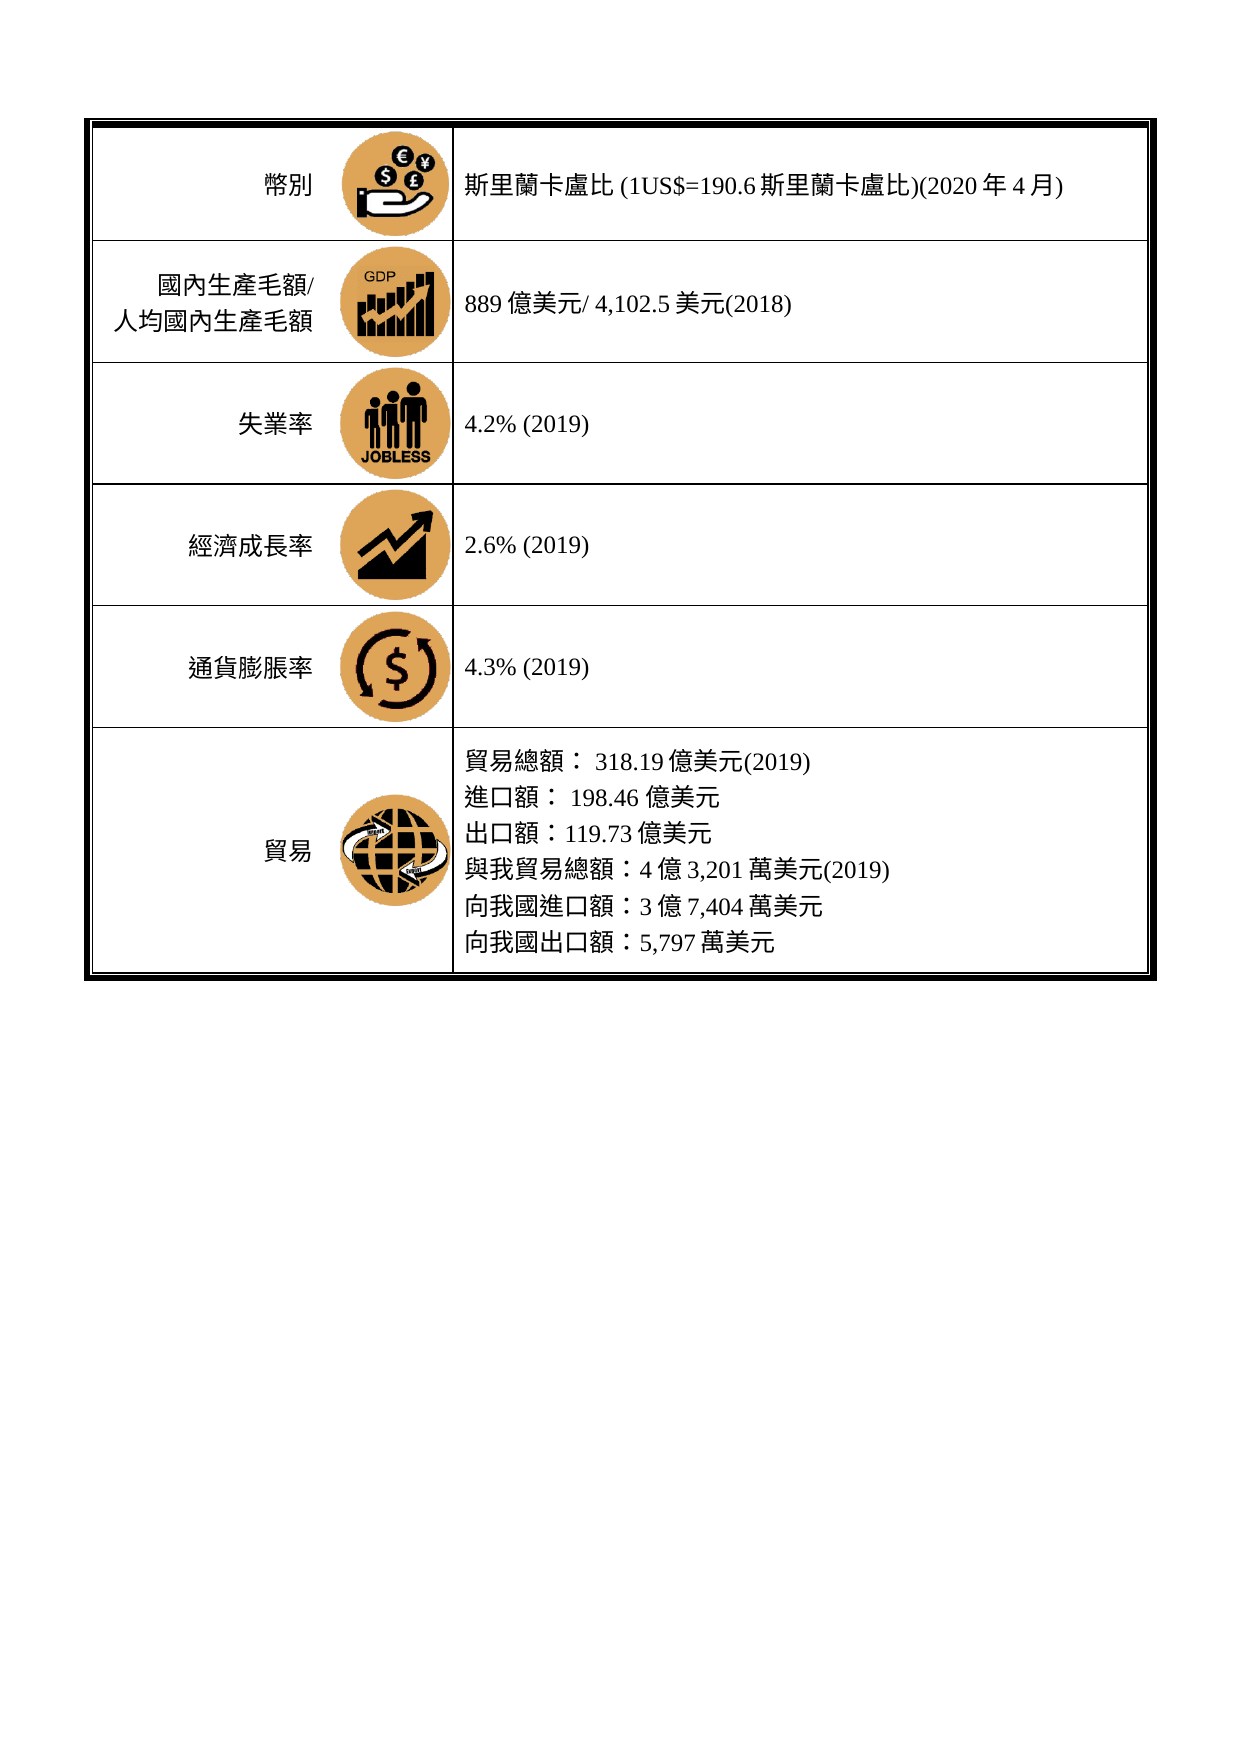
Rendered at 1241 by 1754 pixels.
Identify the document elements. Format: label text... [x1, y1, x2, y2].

table_cell 貿易 [93, 728, 325, 972]
table_cell [325, 128, 336, 240]
table_cell 國內生產毛額/ 人均國內生產毛額 [93, 241, 325, 361]
picture [336, 488, 452, 601]
table_cell 2.6% (2019) [454, 485, 1147, 605]
picture [336, 367, 452, 480]
table_cell 斯里蘭卡盧比 (1US$=190.6斯里蘭卡盧比)(2020年4月) [454, 128, 1147, 240]
table_cell 失業率 [93, 363, 325, 483]
picture [336, 245, 452, 358]
table_cell 貿易總額： 318.19億美元(2019) 進口額： 198.46 億美元 出口額：119.73億美元 與我貿易總額：4億3,201萬美元(2019) 向我國進口額：3億7,404萬美元 向我國出口額：5,797萬美元 [454, 728, 1147, 972]
table_cell 幣別 [93, 128, 325, 240]
picture [336, 793, 452, 907]
table_cell [325, 485, 452, 605]
table_cell 通貨膨脹率 [93, 606, 325, 726]
table_cell 4.3% (2019) [454, 606, 1147, 726]
table_cell 4.2% (2019) [454, 363, 1147, 483]
table_cell [325, 728, 452, 972]
picture [336, 127, 452, 240]
table_cell [325, 241, 452, 361]
picture [336, 610, 452, 723]
table_cell 889億美元/ 4,102.5美元(2018) [454, 241, 1147, 361]
table_cell [325, 606, 452, 726]
table_cell 經濟成長率 [93, 485, 325, 605]
table_cell [325, 363, 452, 483]
